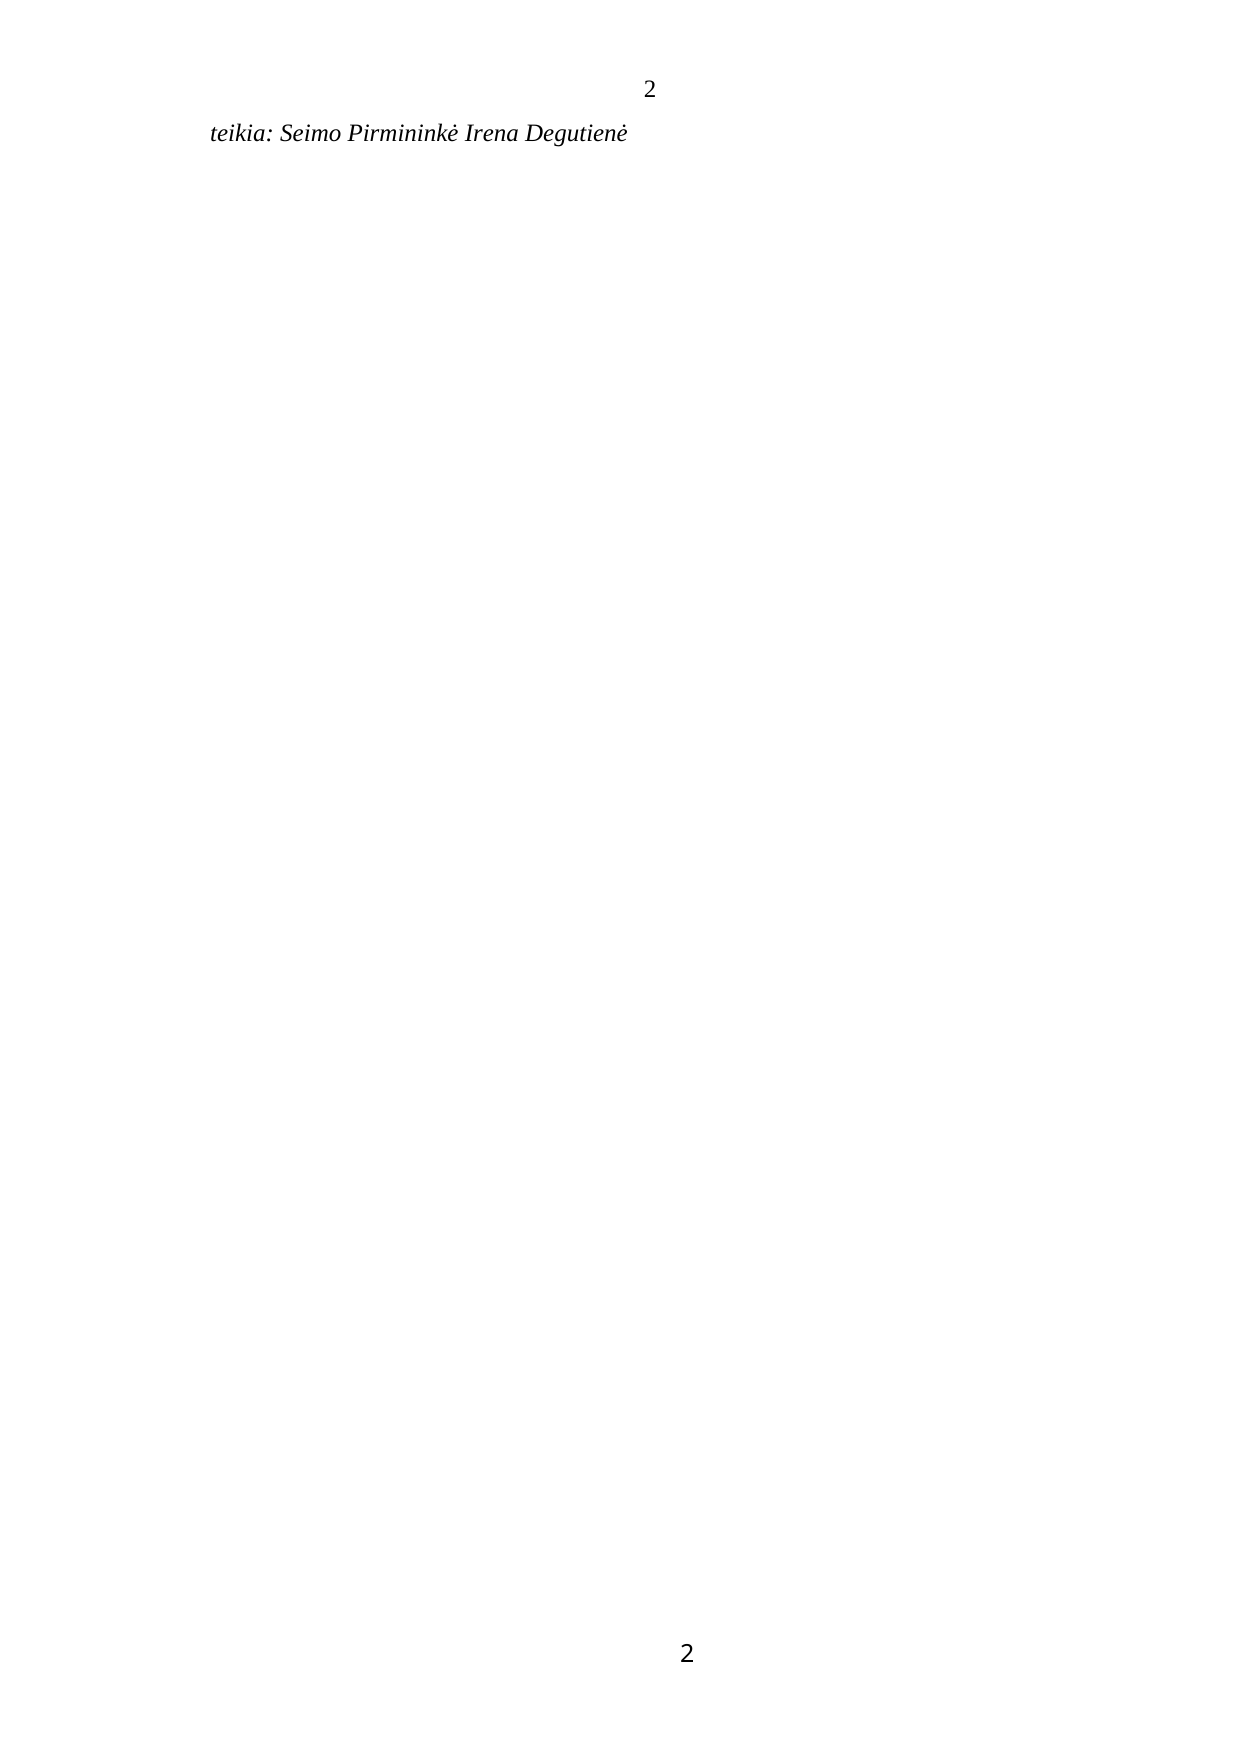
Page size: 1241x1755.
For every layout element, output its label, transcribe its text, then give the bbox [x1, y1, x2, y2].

text teikia: Seimo Pirmininkė Irena Degutienė [210, 118, 1120, 147]
